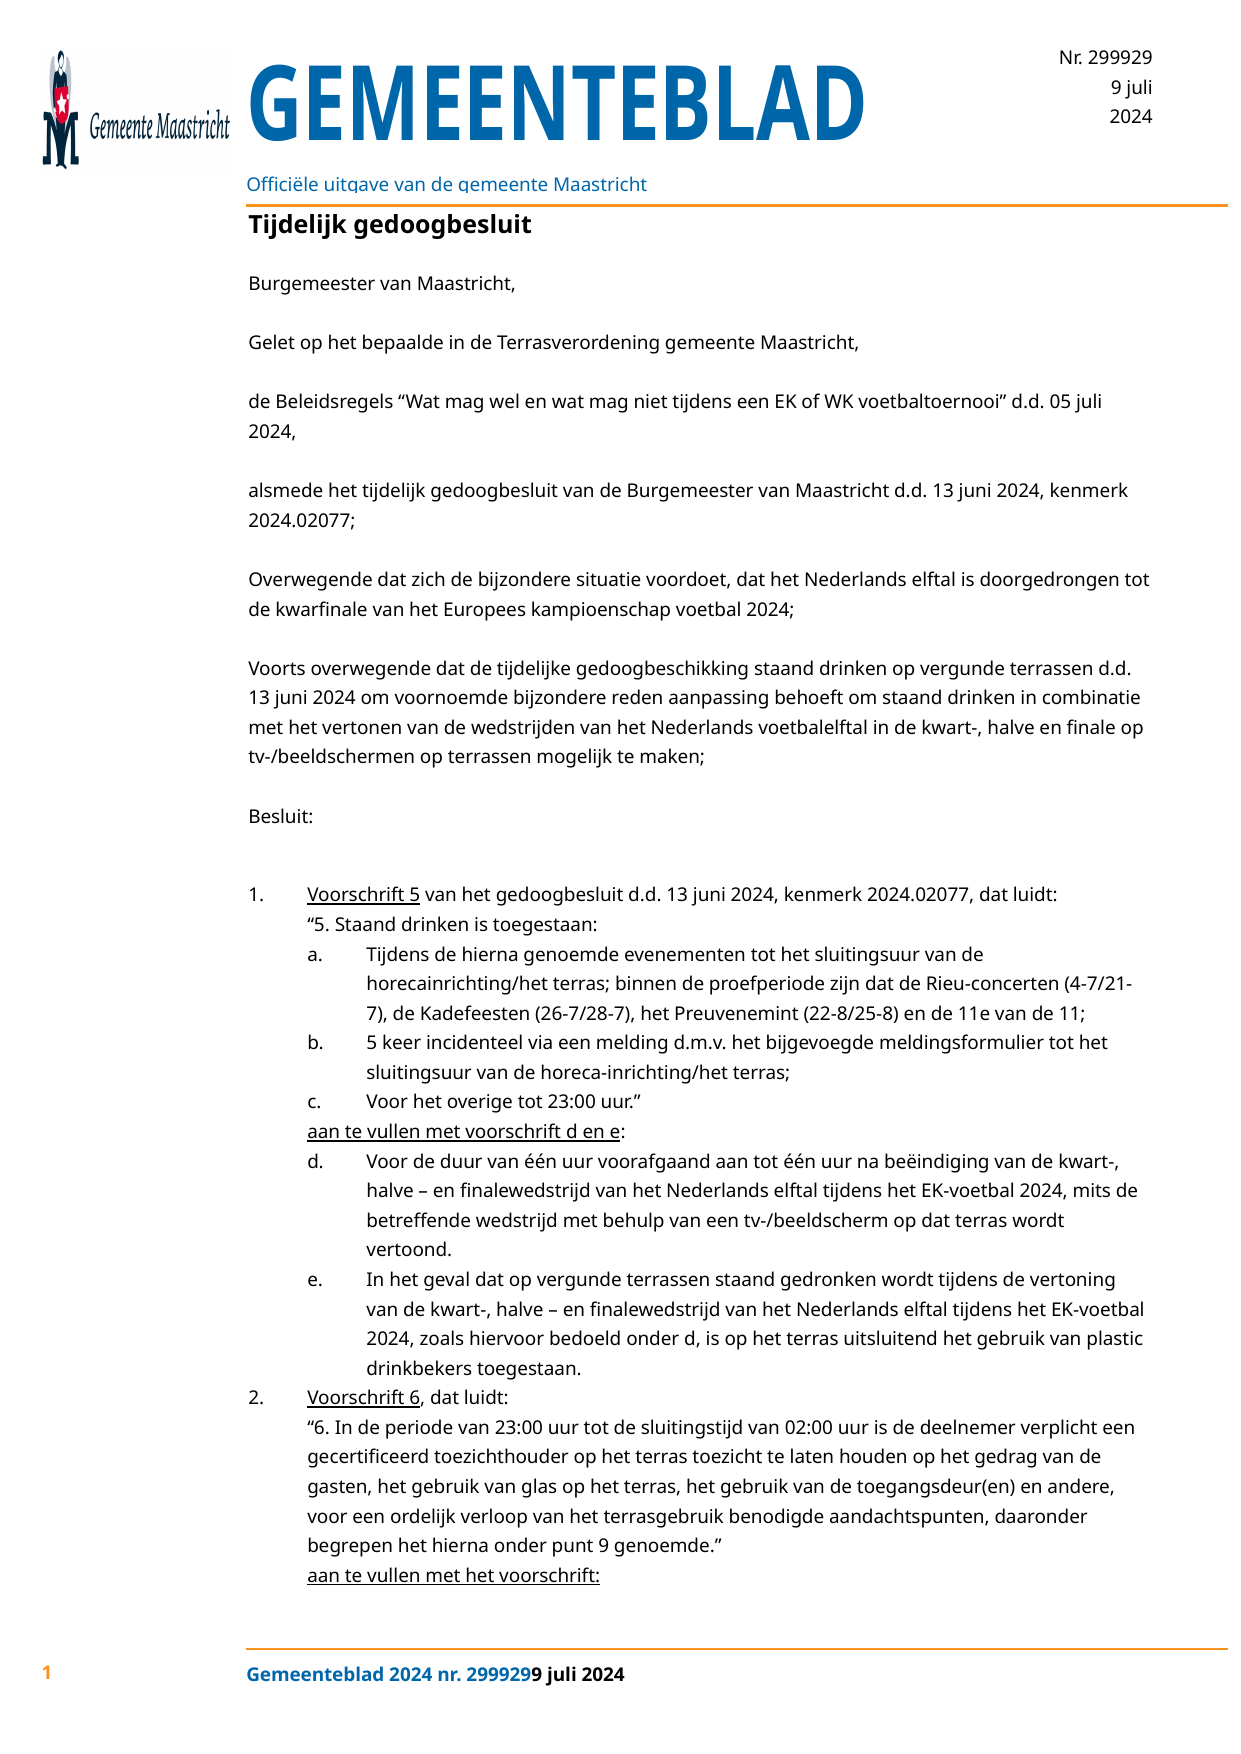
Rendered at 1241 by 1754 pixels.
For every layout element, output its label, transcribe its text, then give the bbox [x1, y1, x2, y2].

text Tijdelijk gedoogbesluit [248, 207, 1152, 241]
text Besluit: [248, 803, 1152, 828]
text Gelet op het bepaalde in de Terrasverordening gemeente Maastricht, [248, 329, 1152, 355]
list Voorschrift 5 van het gedoogbesluit d.d. 13 juni 2024, kenmerk 2024.02077, dat luidt: [248, 882, 1152, 907]
list aan te vullen met het voorschrift: [248, 1562, 1152, 1588]
list Voor de duur van één uur voorafgaand aan tot één uur na beëindiging van de kwart-, halve – en finalewedstrijd van het Nederlands elftal tijdens het EK-voetbal 2024, mits de betreffende wedstrijd met behulp van een tv-/beeldscherm op dat terras wordt vertoond. [307, 1148, 1152, 1262]
list Voorschrift 6, dat luidt: [248, 1384, 1152, 1410]
list Voor het overige tot 23:00 uur.” [307, 1089, 1152, 1114]
text Burgemeester van Maastricht, [248, 270, 1152, 296]
list In het geval dat op vergunde terrassen staand gedronken wordt tijdens de vertoning van de kwart-, halve – en finalewedstrijd van het Nederlands elftal tijdens het EK-voetbal 2024, zoals hiervoor bedoeld onder d, is op het terras uitsluitend het gebruik van plastic drinkbekers toegestaan. [307, 1266, 1152, 1381]
text alsmede het tijdelijk gedoogbesluit van de Burgemeester van Maastricht d.d. 13 juni 2024, kenmerk 2024.02077; [248, 477, 1152, 533]
list Tijdens de hierna genoemde evenementen tot het sluitingsuur van de horecainrichting/het terras; binnen de proefperiode zijn dat de Rieu-concerten (4-7/21-7), de Kadefeesten (26-7/28-7), het Preuvenemint (22-8/25-8) en de 11e van de 11; [307, 941, 1152, 1026]
list “6. In de periode van 23:00 uur tot de sluitingstijd van 02:00 uur is de deelnemer verplicht een gecertificeerd toezichthouder op het terras toezicht te laten houden op het gedrag van de gasten, het gebruik van glas op het terras, het gebruik van de toegangsdeur(en) en andere, voor een ordelijk verloop van het terrasgebruik benodigde aandachtspunten, daaronder begrepen het hierna onder punt 9 genoemde.” [248, 1414, 1152, 1558]
text Overwegende dat zich de bijzondere situatie voordoet, dat het Nederlands elftal is doorgedrongen tot de kwarfinale van het Europees kampioenschap voetbal 2024; [248, 566, 1152, 621]
picture [41, 47, 231, 172]
list 5 keer incidenteel via een melding d.m.v. het bijgevoegde meldingsformulier tot het sluitingsuur van de horeca-inrichting/het terras; [307, 1029, 1152, 1085]
text Voorts overwegende dat de tijdelijke gedoogbeschikking staand drinken op vergunde terrassen d.d. 13 juni 2024 om voornoemde bijzondere reden aanpassing behoeft om staand drinken in combinatie met het vertonen van de wedstrijden van het Nederlands voetbalelftal in de kwart-, halve en finale op tv-/beeldschermen op terrassen mogelijk te maken; [248, 655, 1152, 769]
text de Beleidsregels “Wat mag wel en wat mag niet tijdens een EK of WK voetbaltoernooi” d.d. 05 juli 2024, [248, 389, 1152, 444]
list “5. Staand drinken is toegestaan: [248, 911, 1152, 937]
list aan te vullen met voorschrift d en e: [248, 1118, 1152, 1144]
